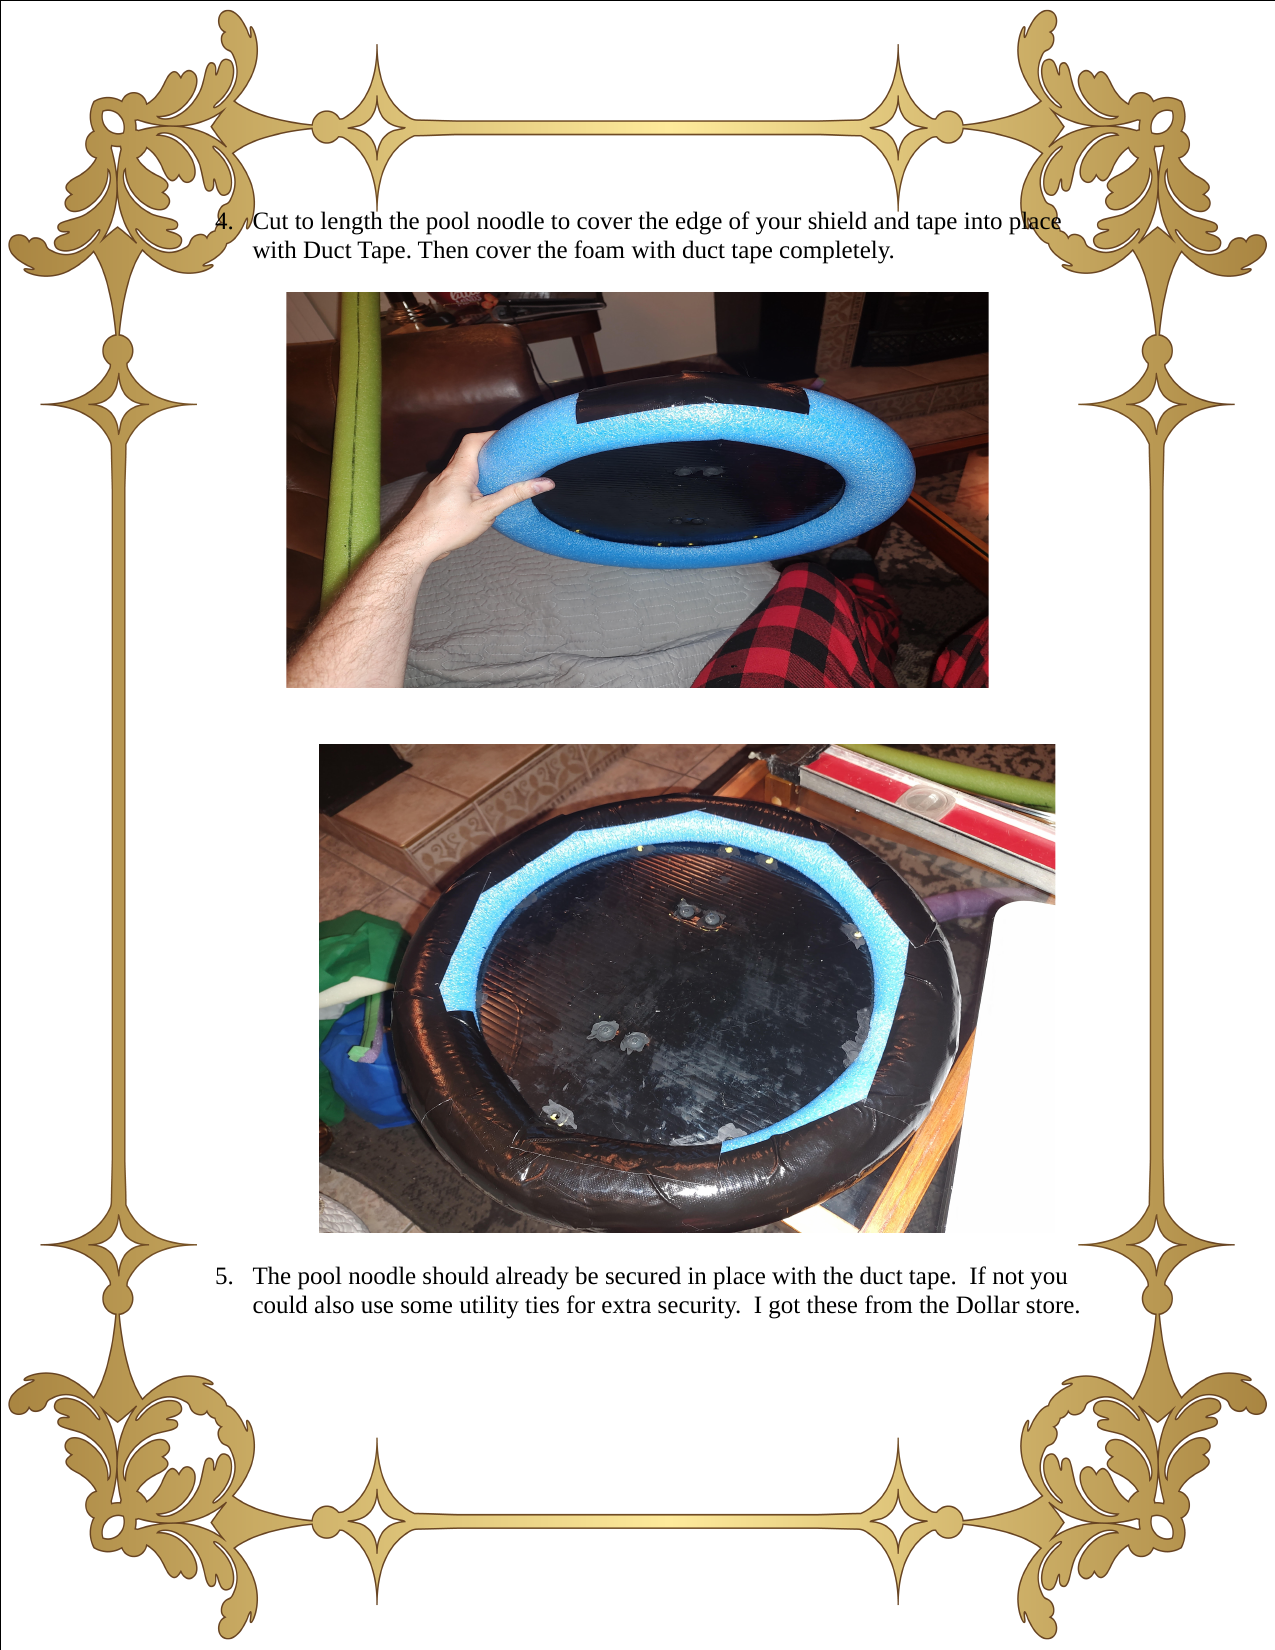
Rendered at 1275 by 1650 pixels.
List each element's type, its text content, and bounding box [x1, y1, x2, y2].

picture [1, 1, 1275, 1650]
list Cut to length the pool noodle to cover the edge of your shield and tape into place with Duct Tape. Then cover the foam with duct tape completely. [215, 206, 1098, 263]
list The pool noodle should already be secured in place with the duct tape. If not you could also use some utility ties for extra security. I got these from the Dollar store. [215, 1261, 1098, 1319]
